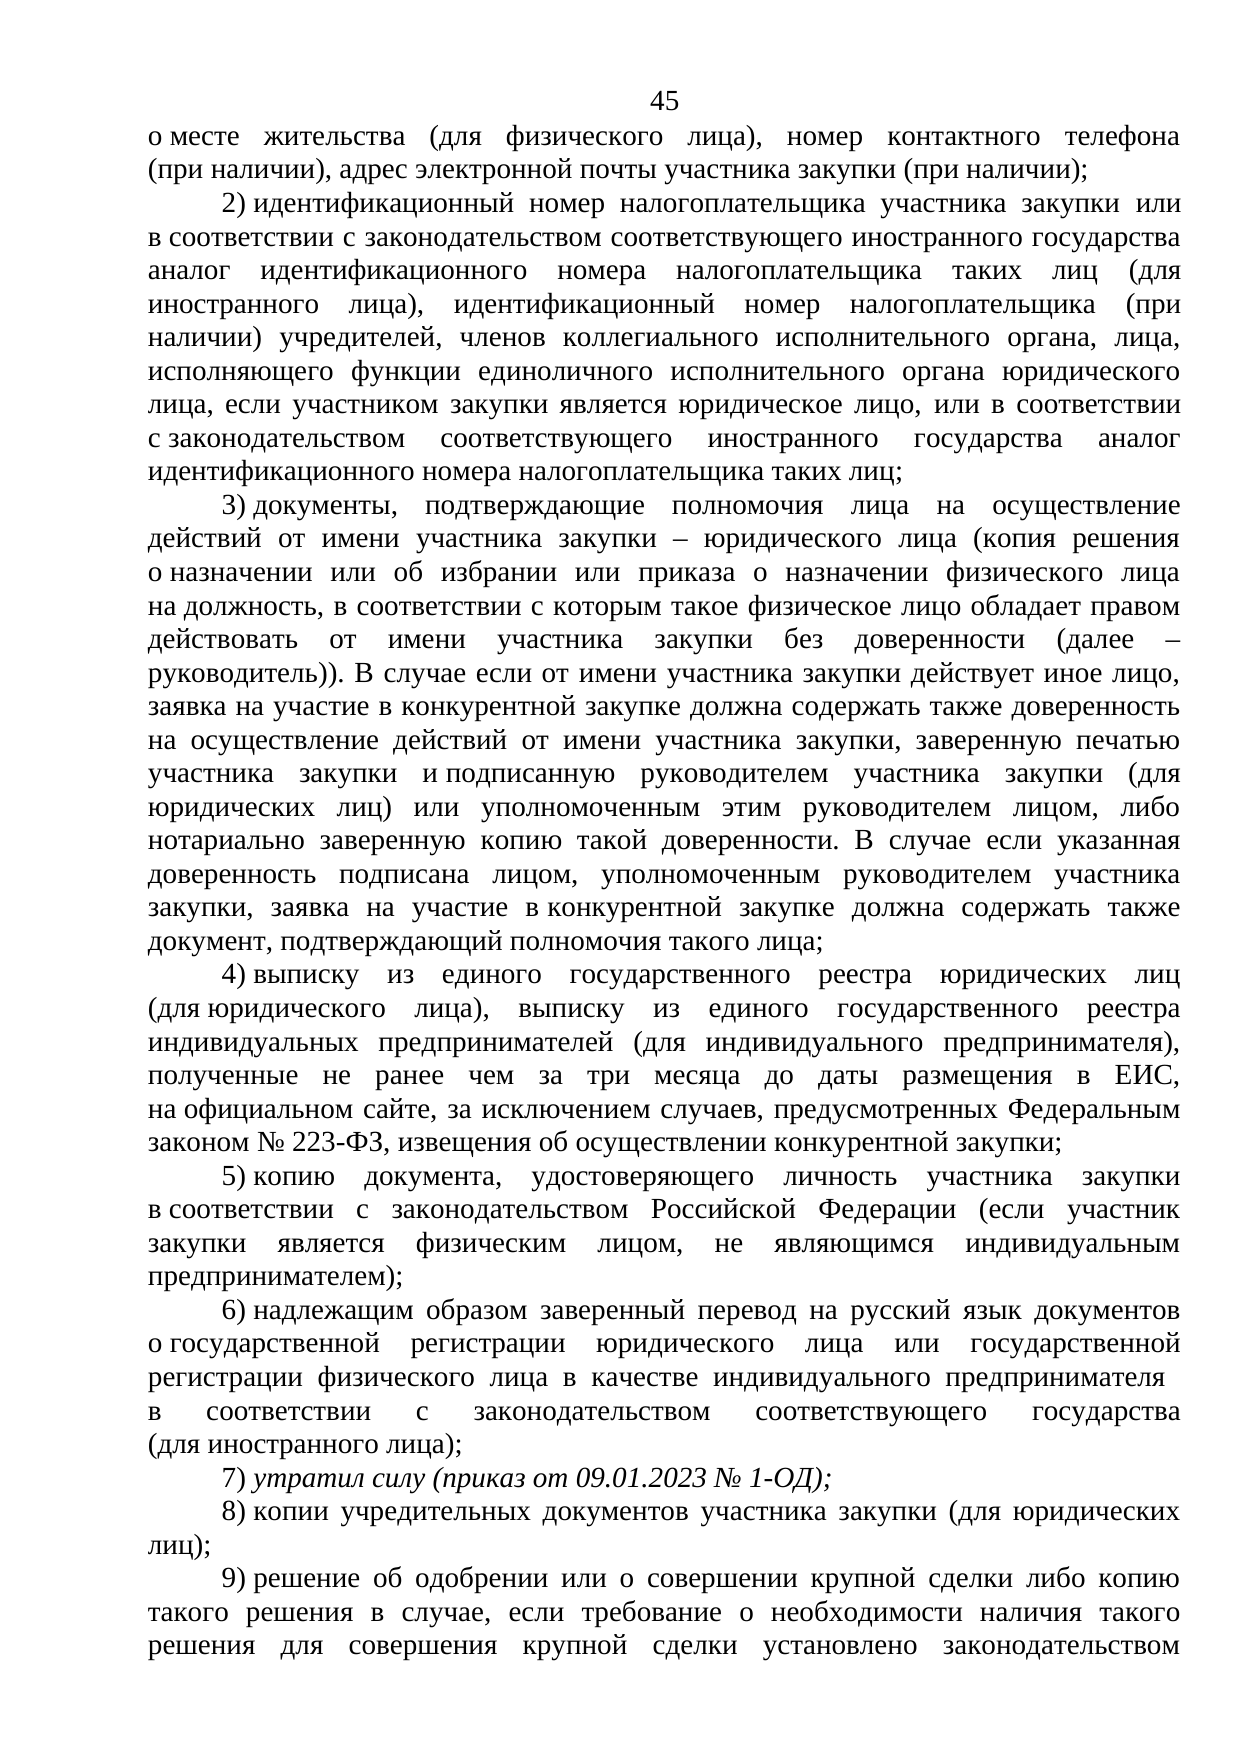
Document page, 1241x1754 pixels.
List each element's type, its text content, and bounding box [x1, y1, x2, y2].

text 8) копии учредительных документов участника закупки (для юридических лиц); [148, 1493, 1181, 1560]
text 3) документы, подтверждающие полномочия лица на осуществление действий от имени участника закупки – юридического лица (копия решения о назначении или об избрании или приказа о назначении физического лица на должность, в соответствии с которым такое физическое лицо обладает правом действовать от имени участника закупки без доверенности (далее – руководитель)). В случае если от имени участника закупки действует иное лицо, заявка на участие в конкурентной закупке должна содержать также доверенность на осуществление действий от имени участника закупки, заверенную печатью участника закупки и подписанную руководителем участника закупки (для юридических лиц) или уполномоченным этим руководителем лицом, либо нотариально заверенную копию такой доверенности. В случае если указанная доверенность подписана лицом, уполномоченным руководителем участника закупки, заявка на участие в конкурентной закупке должна содержать также документ, подтверждающий полномочия такого лица; [148, 487, 1181, 957]
text о месте жительства (для физического лица), номер контактного телефона (при наличии), адрес электронной почты участника закупки (при наличии); [148, 118, 1181, 185]
text 9) решение об одобрении или о совершении крупной сделки либо копию такого решения в случае, если требование о необходимости наличия такого решения для совершения крупной сделки установлено законодательством [148, 1560, 1181, 1661]
text 6) надлежащим образом заверенный перевод на русский язык документов о государственной регистрации юридического лица или государственной регистрации физического лица в качестве индивидуального предпринимателя в соответствии с законодательством соответствующего государства (для иностранного лица); [148, 1292, 1181, 1460]
text 5) копию документа, удостоверяющего личность участника закупки в соответствии с законодательством Российской Федерации (если участник закупки является физическим лицом, не являющимся индивидуальным предпринимателем); [148, 1158, 1181, 1292]
text 2) идентификационный номер налогоплательщика участника закупки или в соответствии с законодательством соответствующего иностранного государства аналог идентификационного номера налогоплательщика таких лиц (для иностранного лица), идентификационный номер налогоплательщика (при наличии) учредителей, членов коллегиального исполнительного органа, лица, исполняющего функции единоличного исполнительного органа юридического лица, если участником закупки является юридическое лицо, или в соответствии с законодательством соответствующего иностранного государства аналог идентификационного номера налогоплательщика таких лиц; [148, 185, 1181, 487]
text 4) выписку из единого государственного реестра юридических лиц (для юридического лица), выписку из единого государственного реестра индивидуальных предпринимателей (для индивидуального предпринимателя), полученные не ранее чем за три месяца до даты размещения в ЕИС, на официальном сайте, за исключением случаев, предусмотренных Федеральным законом № 223-ФЗ, извещения об осуществлении конкурентной закупки; [148, 957, 1181, 1158]
text 7) утратил силу (приказ от 09.01.2023 № 1-ОД); [148, 1460, 1181, 1493]
